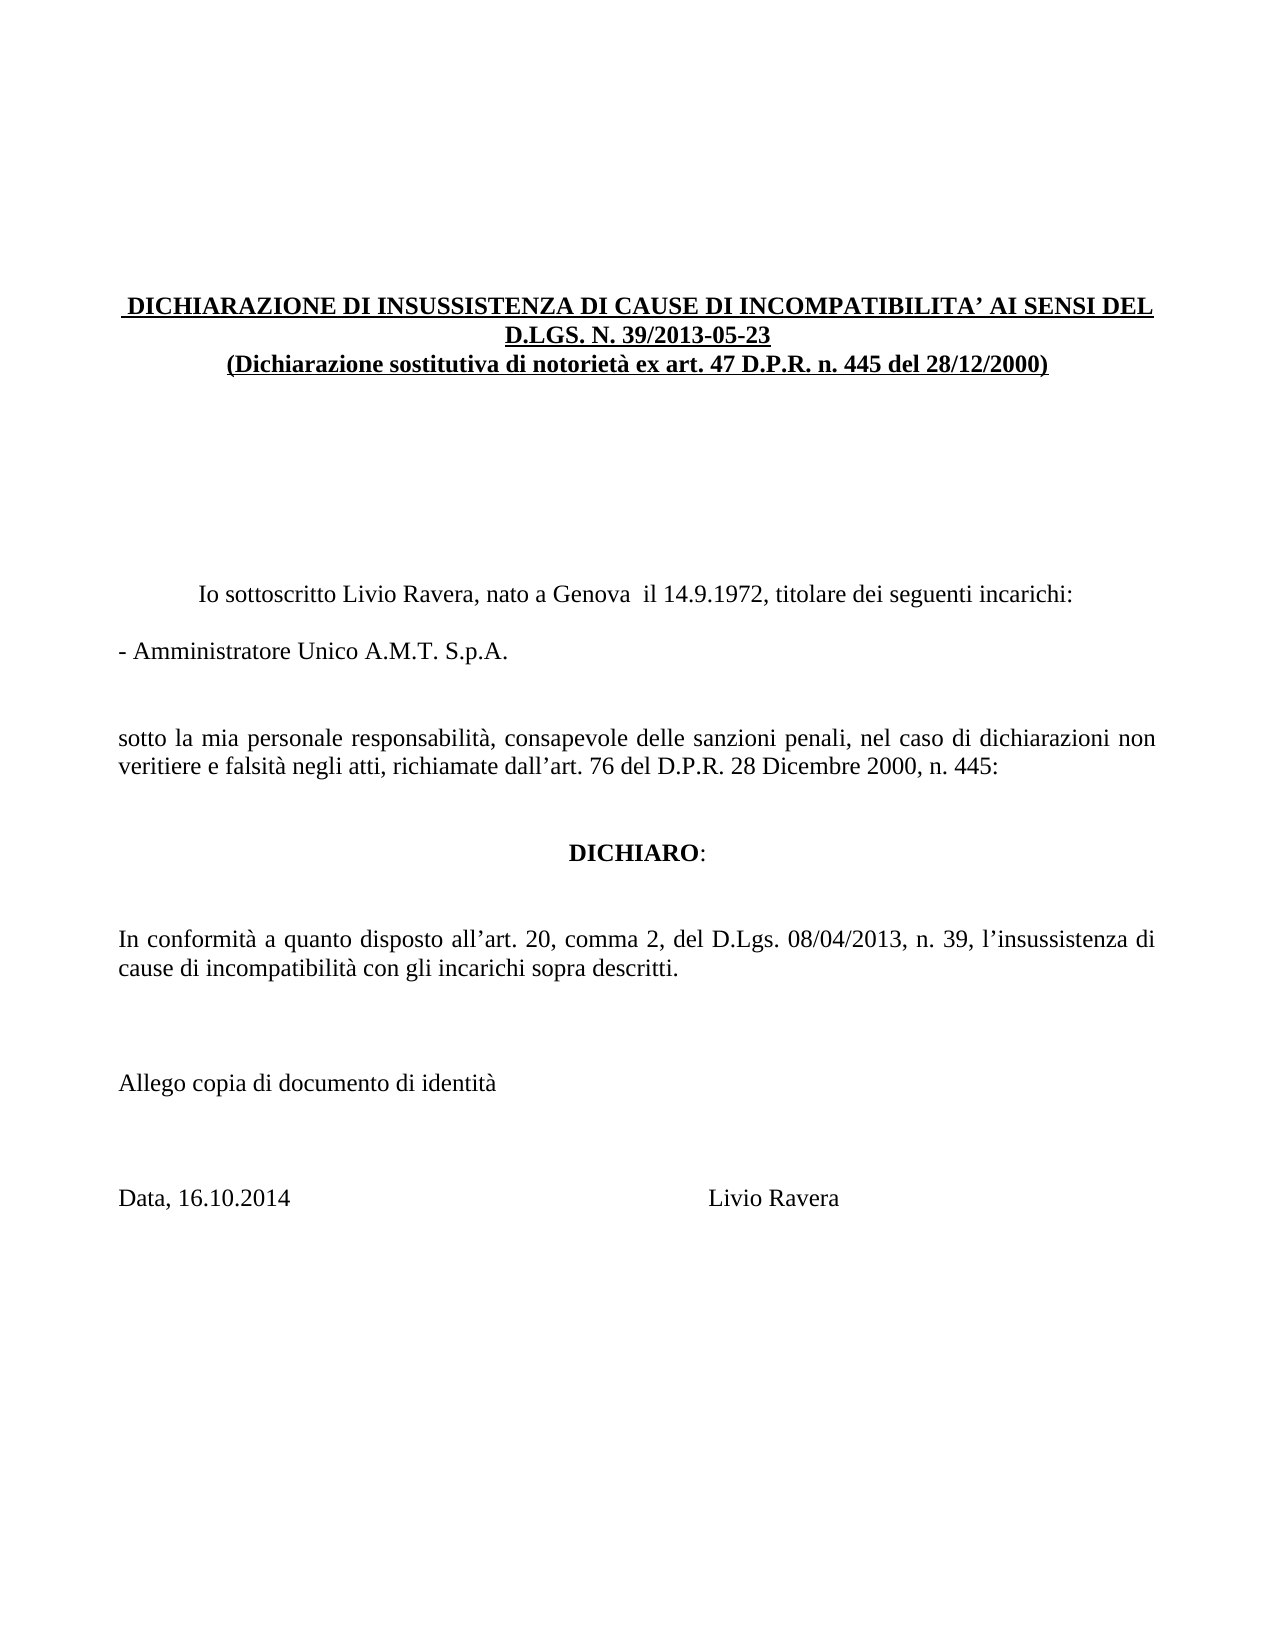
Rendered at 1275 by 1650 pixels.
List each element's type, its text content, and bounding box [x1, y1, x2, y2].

text DICHIARAZIONE DI INSUSSISTENZA DI CAUSE DI INCOMPATIBILITA’ AI SENSI DEL D.LGS. N. 39/2013-05-23 [118, 291, 1157, 349]
text In conformità a quanto disposto all’art. 20, comma 2, del D.Lgs. 08/04/2013, n. 39, l’insussistenza di cause di incompatibilità con gli incarichi sopra descritti. [118, 924, 1157, 981]
text Data, 16.10.2014 Livio Ravera [118, 1183, 1157, 1211]
text Io sottoscritto Livio Ravera, nato a Genova il 14.9.1972, titolare dei seguenti incarichi: [118, 579, 1157, 608]
text DICHIARO: [118, 838, 1157, 866]
text - Amministratore Unico A.M.T. S.p.A. [118, 636, 1157, 665]
text Allego copia di documento di identità [118, 1068, 1157, 1096]
text sotto la mia personale responsabilità, consapevole delle sanzioni penali, nel caso di dichiarazioni non veritiere e falsità negli atti, richiamate dall’art. 76 del D.P.R. 28 Dicembre 2000, n. 445: [118, 723, 1157, 780]
text (Dichiarazione sostitutiva di notorietà ex art. 47 D.P.R. n. 445 del 28/12/2000) [118, 349, 1157, 378]
